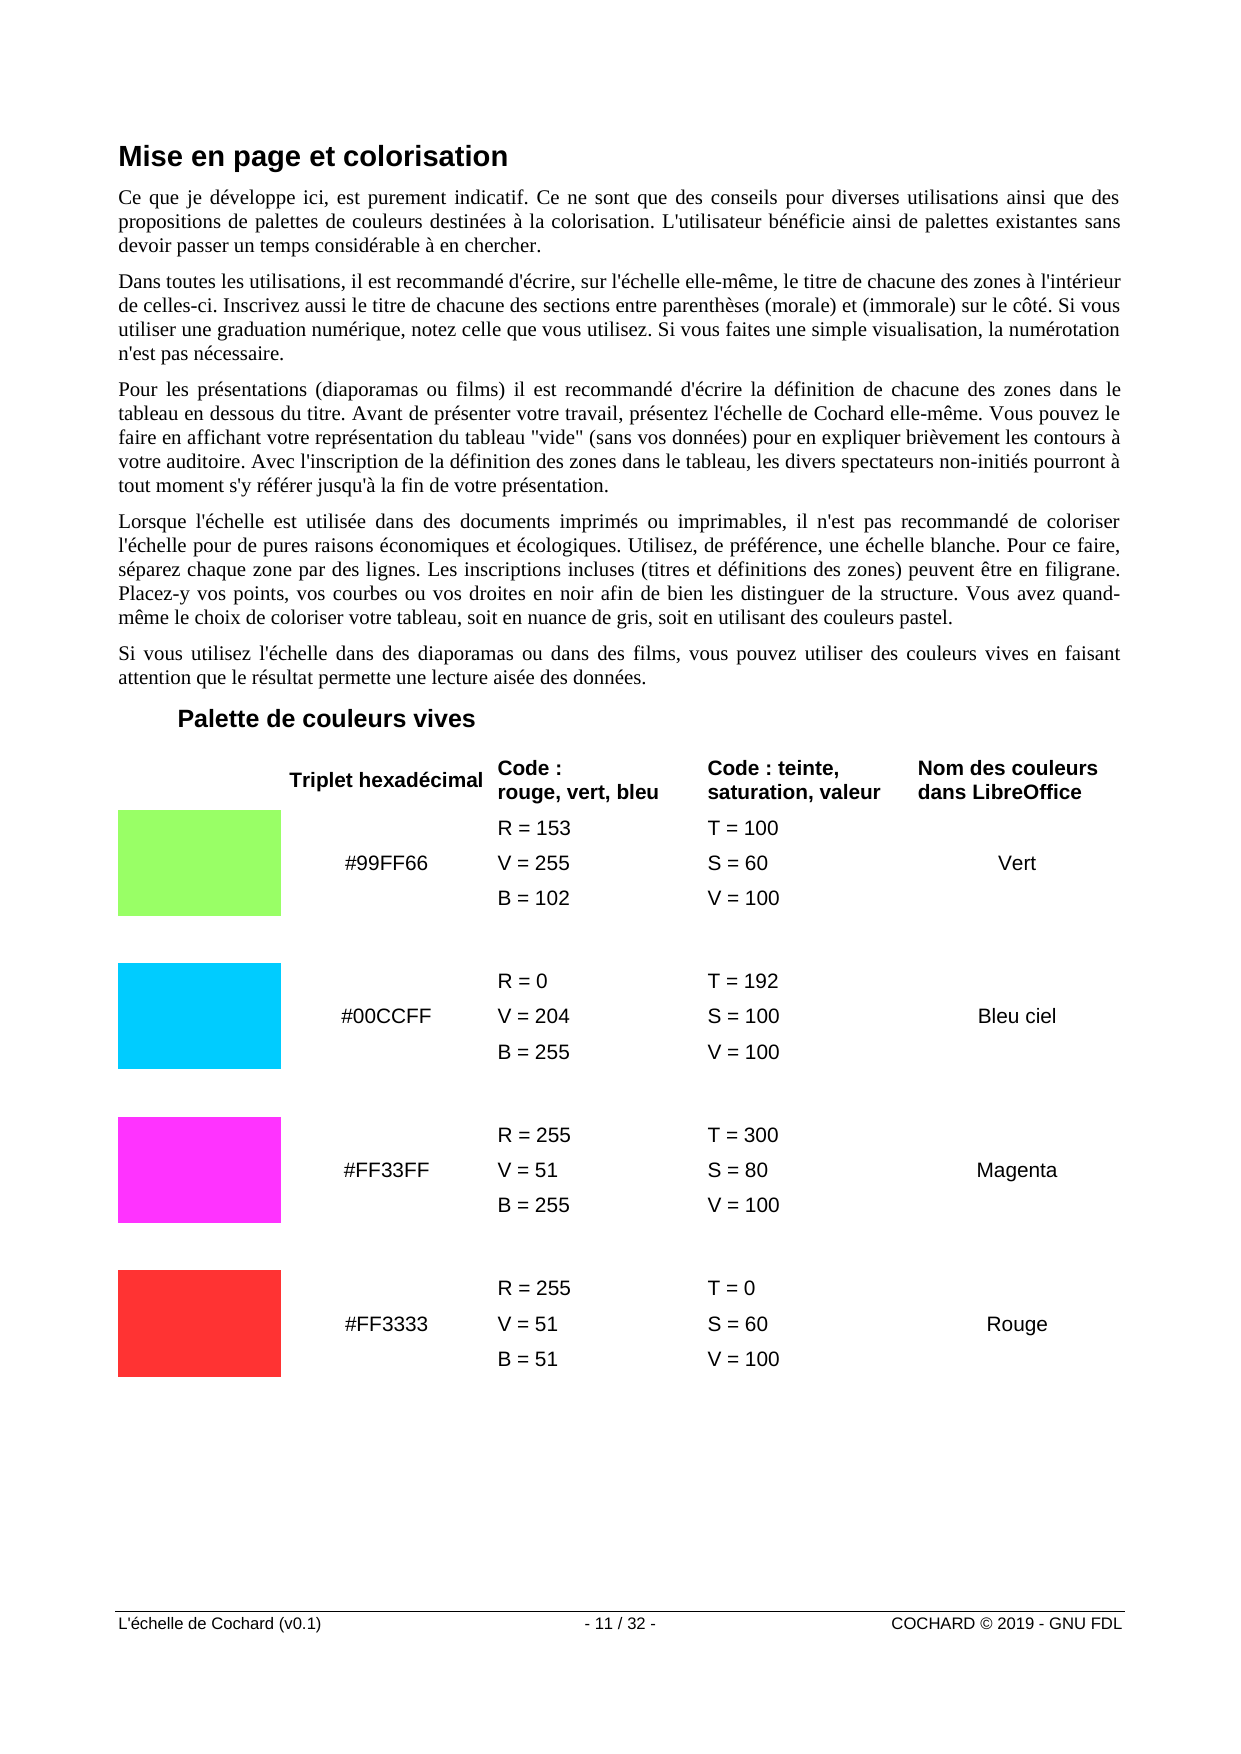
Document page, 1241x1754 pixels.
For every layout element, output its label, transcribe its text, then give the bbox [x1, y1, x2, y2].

table_cell [491, 916, 702, 963]
table_cell [118, 1223, 281, 1270]
table_cell #00CCFF [281, 963, 491, 1069]
table_cell #FF33FF [281, 1117, 491, 1223]
table_cell R = 153 [491, 810, 702, 845]
table_cell Magenta [912, 1117, 1122, 1223]
table_cell Vert [912, 810, 1122, 916]
table_cell V = 100 [702, 881, 912, 916]
table_cell [702, 916, 912, 963]
table_cell [702, 1070, 912, 1117]
table_cell B = 255 [491, 1034, 702, 1069]
subtitle Mise en page et colorisation [118, 139, 1122, 172]
table_cell V = 100 [702, 1341, 912, 1377]
table_cell [912, 1223, 1122, 1270]
text Lorsque l'échelle est utilisée dans des documents imprimés ou imprimables, il n'est pas recommandé de coloriser l'échelle pour de pures raisons économiques et écologiques. Utilisez, de préférence, une échelle blanche. Pour ce faire, séparez chaque zone par des lignes. Les inscriptions incluses (titres et définitions des zones) peuvent être en filigrane. Placez-y vos points, vos courbes ou vos droites en noir afin de bien les distinguer de la structure. Vous avez quand-même le choix de coloriser votre tableau, soit en nuance de gris, soit en utilisant des couleurs pastel. [118, 509, 1122, 629]
table_cell T = 300 [702, 1117, 912, 1152]
table_header Code : rouge, vert, bleu [491, 750, 702, 810]
table_cell V = 255 [491, 845, 702, 881]
table_cell R = 255 [491, 1117, 702, 1152]
table_cell [491, 1070, 702, 1117]
table_cell #99FF66 [281, 810, 491, 916]
table_cell B = 51 [491, 1341, 702, 1377]
table_cell [118, 810, 281, 916]
table_cell #FF3333 [281, 1270, 491, 1377]
table_cell [281, 916, 491, 963]
table_header Nom des couleurs dans LibreOffice [912, 750, 1122, 810]
table_cell [118, 1070, 281, 1117]
table_cell T = 100 [702, 810, 912, 845]
table_cell [118, 916, 281, 963]
table_cell V = 100 [702, 1034, 912, 1069]
table_cell [281, 1223, 491, 1270]
table_cell [281, 1070, 491, 1117]
table_cell [702, 1223, 912, 1270]
table_cell B = 255 [491, 1188, 702, 1223]
table_cell S = 80 [702, 1152, 912, 1188]
text Dans toutes les utilisations, il est recommandé d'écrire, sur l'échelle elle-même, le titre de chacune des zones à l'intérieur de celles-ci. Inscrivez aussi le titre de chacune des sections entre parenthèses (morale) et (immorale) sur le côté. Si vous utiliser une graduation numérique, notez celle que vous utilisez. Si vous faites une simple visualisation, la numérotation n'est pas nécessaire. [118, 269, 1122, 365]
table_cell Bleu ciel [912, 963, 1122, 1069]
text Si vous utilisez l'échelle dans des diaporamas ou dans des films, vous pouvez utiliser des couleurs vives en faisant attention que le résultat permette une lecture aisée des données. [118, 641, 1122, 689]
table_cell B = 102 [491, 881, 702, 916]
table_cell [118, 963, 281, 1069]
table_cell T = 0 [702, 1270, 912, 1306]
subtitle Palette de couleurs vives [118, 704, 1122, 733]
table_cell V = 100 [702, 1188, 912, 1223]
table_cell [912, 916, 1122, 963]
table_cell V = 51 [491, 1306, 702, 1341]
table_cell R = 255 [491, 1270, 702, 1306]
table_cell [491, 1223, 702, 1270]
table_cell S = 100 [702, 999, 912, 1034]
table_header Code : teinte, saturation, valeur [702, 750, 912, 810]
table_cell S = 60 [702, 845, 912, 881]
table_cell R = 0 [491, 963, 702, 999]
table_cell [118, 1117, 281, 1223]
table_cell Rouge [912, 1270, 1122, 1377]
text Pour les présentations (diaporamas ou films) il est recommandé d'écrire la définition de chacune des zones dans le tableau en dessous du titre. Avant de présenter votre travail, présentez l'échelle de Cochard elle-même. Vous pouvez le faire en affichant votre représentation du tableau "vide" (sans vos données) pour en expliquer brièvement les contours à votre auditoire. Avec l'inscription de la définition des zones dans le tableau, les divers spectateurs non-initiés pourront à tout moment s'y référer jusqu'à la fin de votre présentation. [118, 377, 1122, 497]
table_cell V = 204 [491, 999, 702, 1034]
table_cell T = 192 [702, 963, 912, 999]
table_cell V = 51 [491, 1152, 702, 1188]
table_cell [912, 1070, 1122, 1117]
text Ce que je développe ici, est purement indicatif. Ce ne sont que des conseils pour diverses utilisations ainsi que des propositions de palettes de couleurs destinées à la colorisation. L'utilisateur bénéficie ainsi de palettes existantes sans devoir passer un temps considérable à en chercher. [118, 185, 1122, 257]
table_cell S = 60 [702, 1306, 912, 1341]
table_header Triplet hexadécimal [281, 750, 491, 810]
table_cell [118, 1270, 281, 1377]
table_header [118, 750, 281, 810]
